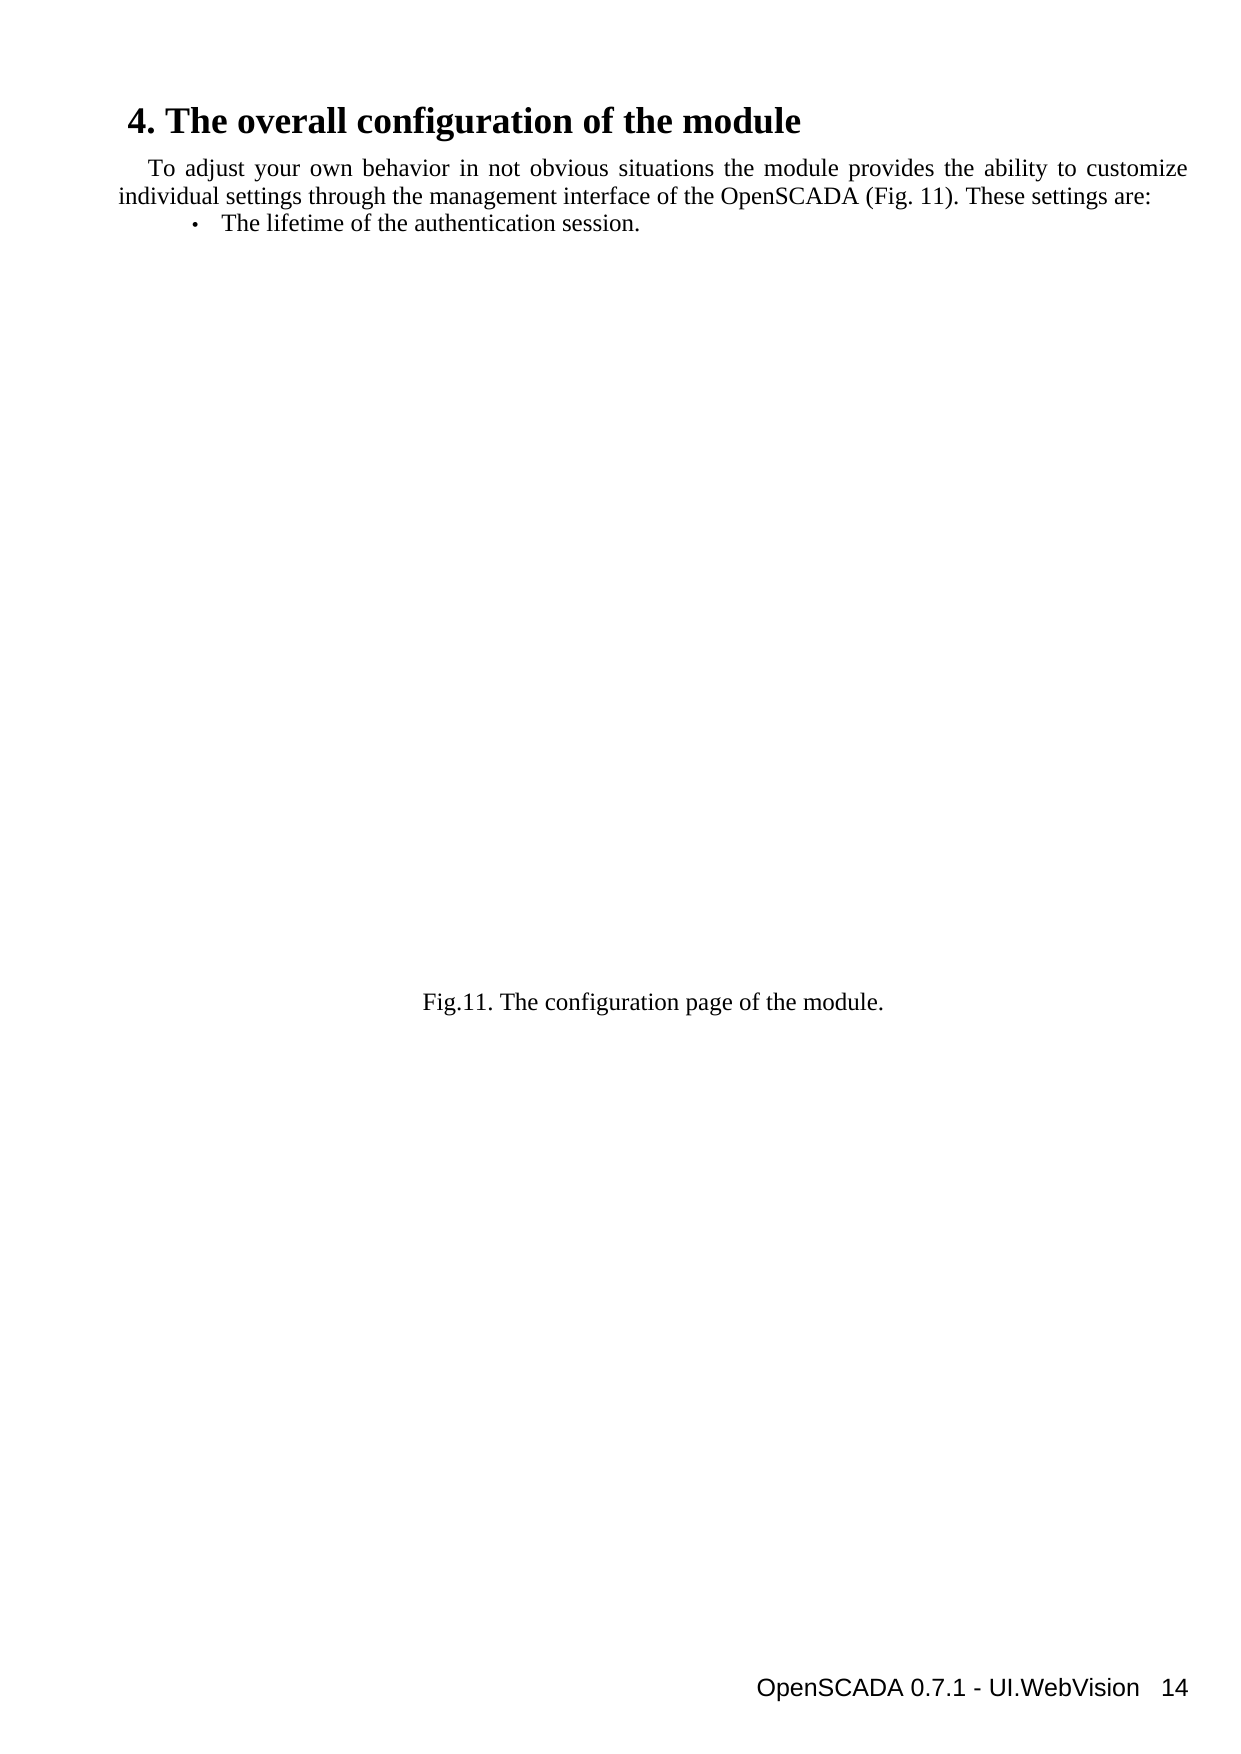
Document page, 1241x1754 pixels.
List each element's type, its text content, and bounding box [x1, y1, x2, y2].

text To adjust your own behavior in not obvious situations the module provides the ability to customize individual settings through the management interface of the OpenSCADA (Fig. 11). These settings are: [118, 154, 1188, 209]
list The lifetime of the authentication session. [162, 209, 1188, 237]
subtitle 4. The overall configuration of the module [118, 100, 1188, 142]
text Fig.11. The configuration page of the module. [118, 250, 1188, 1016]
